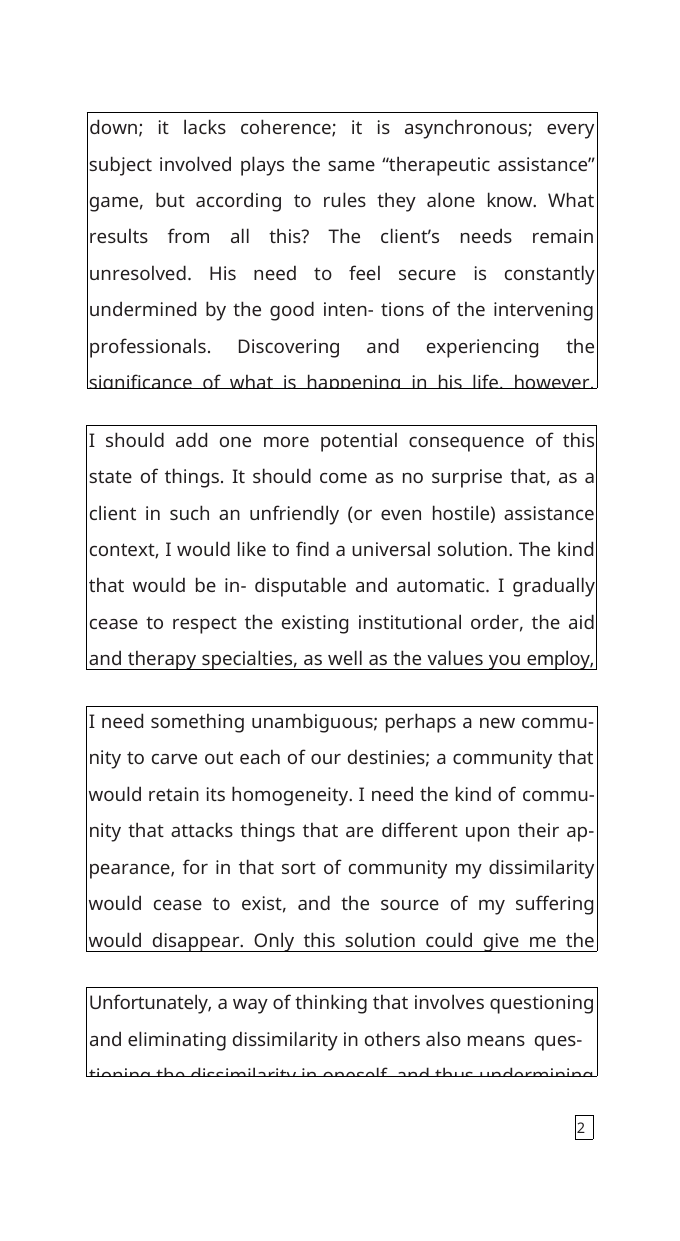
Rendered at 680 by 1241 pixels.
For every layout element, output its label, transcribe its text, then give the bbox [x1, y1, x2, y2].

text I need something unambiguous; perhaps a new commu- nity to carve out each of our destinies; a community that would retain its homogeneity. I need the kind of commu- nity that attacks things that are different upon their ap- pearance, for in that sort of community my dissimilarity would cease to exist, and the source of my suffering would disappear. Only this solution could give me the sense of [88, 708, 595, 951]
text Unfortunately, a way of thinking that involves questioning and eliminating dissimilarity in others also means ques- [88, 989, 597, 1051]
text down; it lacks coherence; it is asynchronous; every subject involved plays the same “therapeutic assistance” game, but according to rules they alone know. What results from all this? The client’s needs remain unresolved. His need to feel secure is constantly undermined by the good inten- tions of the intervening professionals. Discovering and experiencing the significance of what is happening in his life, however, becomes more difficult to comprehend with [89, 114, 595, 388]
text I should add one more potential consequence of this state of things. It should come as no surprise that, as a client in such an unfriendly (or even hostile) assistance context, I would like to find a universal solution. The kind that would be in- disputable and automatic. I gradually cease to respect the existing institutional order, the aid and therapy specialties, as well as the values you employ, because my needs are not [88, 427, 595, 669]
text 23 [577, 1117, 592, 1139]
text tioning the dissimilarity in oneself, and thus undermining [89, 1062, 597, 1076]
